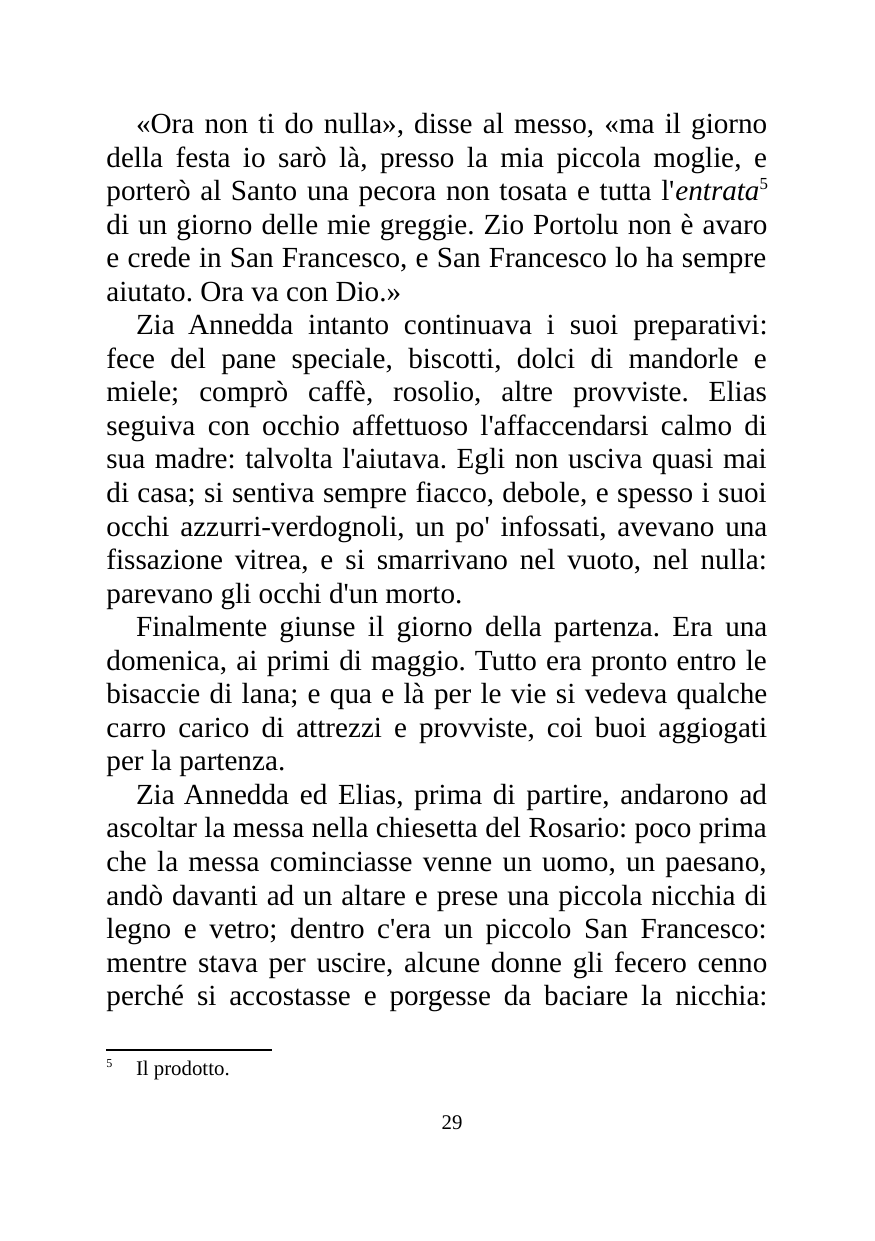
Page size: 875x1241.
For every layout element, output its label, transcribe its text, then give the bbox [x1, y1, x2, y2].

text Finalmente giunse il giorno della partenza. Era una domenica, ai primi di maggio. Tutto era pronto entro le bisaccie di lana; e qua e là per le vie si vedeva qualche carro carico di attrezzi e provviste, coi buoi aggiogati per la partenza. [106, 609, 768, 777]
text Zia Annedda ed Elias, prima di partire, andarono ad ascoltar la messa nella chiesetta del Rosario: poco prima che la messa cominciasse venne un uomo, un paesano, andò davanti ad un altare e prese una piccola nicchia di legno e vetro; dentro c'era un piccolo San Francesco: mentre stava per uscire, alcune donne gli fecero cenno perché si accostasse e porgesse da baciare la nicchia: [106, 777, 768, 1012]
text Il prodotto. [106, 1056, 768, 1080]
text Zia Annedda intanto continuava i suoi preparativi: fece del pane speciale, biscotti, dolci di mandorle e miele; comprò caffè, rosolio, altre provviste. Elias seguiva con occhio affettuoso l'affaccendarsi calmo di sua madre: talvolta l'aiutava. Egli non usciva quasi mai di casa; si sentiva sempre fiacco, debole, e spesso i suoi occhi azzurri-verdognoli, un po' infossati, avevano una fissazione vitrea, e si smarrivano nel vuoto, nel nulla: parevano gli occhi d'un morto. [106, 307, 768, 609]
text «Ora non ti do nulla», disse al messo, «ma il giorno della festa io sarò là, presso la mia piccola moglie, e porterò al Santo una pecora non tosata e tutta l'entrata di un giorno delle mie greggie. Zio Portolu non è avaro e crede in San Francesco, e San Francesco lo ha sempre aiutato. Ora va con Dio.» [106, 106, 768, 307]
